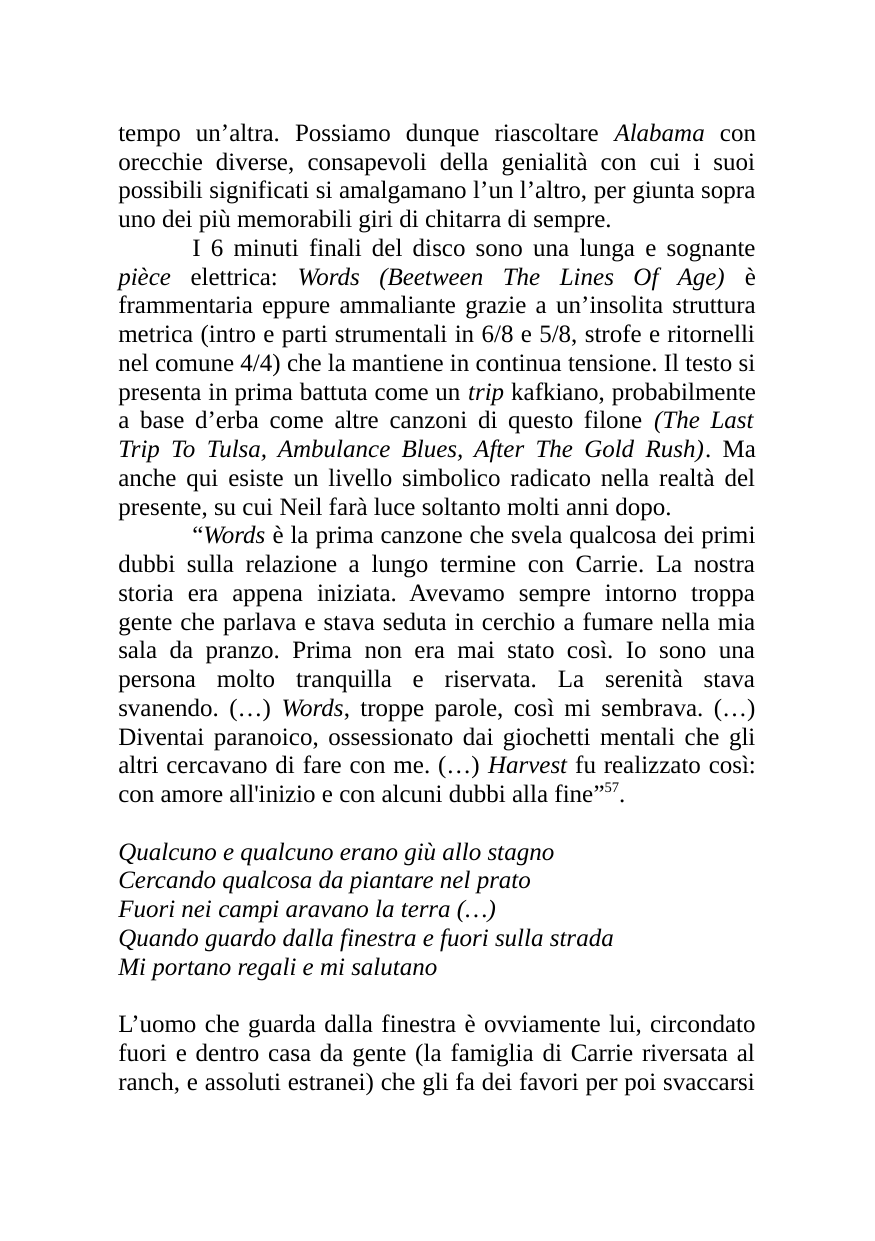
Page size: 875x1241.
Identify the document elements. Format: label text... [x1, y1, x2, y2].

text Fuori nei campi aravano la terra (…) [118, 894, 756, 923]
text L’uomo che guarda dalla finestra è ovviamente lui, circondato fuori e dentro casa da gente (la famiglia di Carrie riversata al ranch, e assoluti estranei) che gli fa dei favori per poi svaccarsi [118, 1009, 756, 1096]
text Mi portano regali e mi salutano [118, 952, 756, 981]
subtitle Qualcuno e qualcuno erano giù allo stagno [118, 837, 756, 866]
text “Words è la prima canzone che svela qualcosa dei primi dubbi sulla relazione a lungo termine con Carrie. La nostra storia era appena iniziata. Avevamo sempre intorno troppa gente che parlava e stava seduta in cerchio a fumare nella mia sala da pranzo. Prima non era mai stato così. Io sono una persona molto tranquilla e riservata. La serenità stava svanendo. (…) Words, troppe parole, così mi sembrava. (…) Diventai paranoico, ossessionato dai giochetti mentali che gli altri cercavano di fare con me. (…) Harvest fu realizzato così: con amore all'inizio e con alcuni dubbi alla fine”. [118, 521, 756, 808]
text Cercando qualcosa da piantare nel prato [118, 866, 756, 894]
text tempo un’altra. Possiamo dunque riascoltare Alabama con orecchie diverse, consapevoli della genialità con cui i suoi possibili significati si amalgamano l’un l’altro, per giunta sopra uno dei più memorabili giri di chitarra di sempre. [118, 118, 756, 233]
text Quando guardo dalla finestra e fuori sulla strada [118, 923, 756, 952]
text I 6 minuti finali del disco sono una lunga e sognante pièce elettrica: Words (Beetween The Lines Of Age) è frammentaria eppure ammaliante grazie a un’insolita struttura metrica (intro e parti strumentali in 6/8 e 5/8, strofe e ritornelli nel comune 4/4) che la mantiene in continua tensione. Il testo si presenta in prima battuta come un trip kafkiano, probabilmente a base d’erba come altre canzoni di questo filone (The Last Trip To Tulsa, Ambulance Blues, After The Gold Rush). Ma anche qui esiste un livello simbolico radicato nella realtà del presente, su cui Neil farà luce soltanto molti anni dopo. [118, 233, 756, 521]
